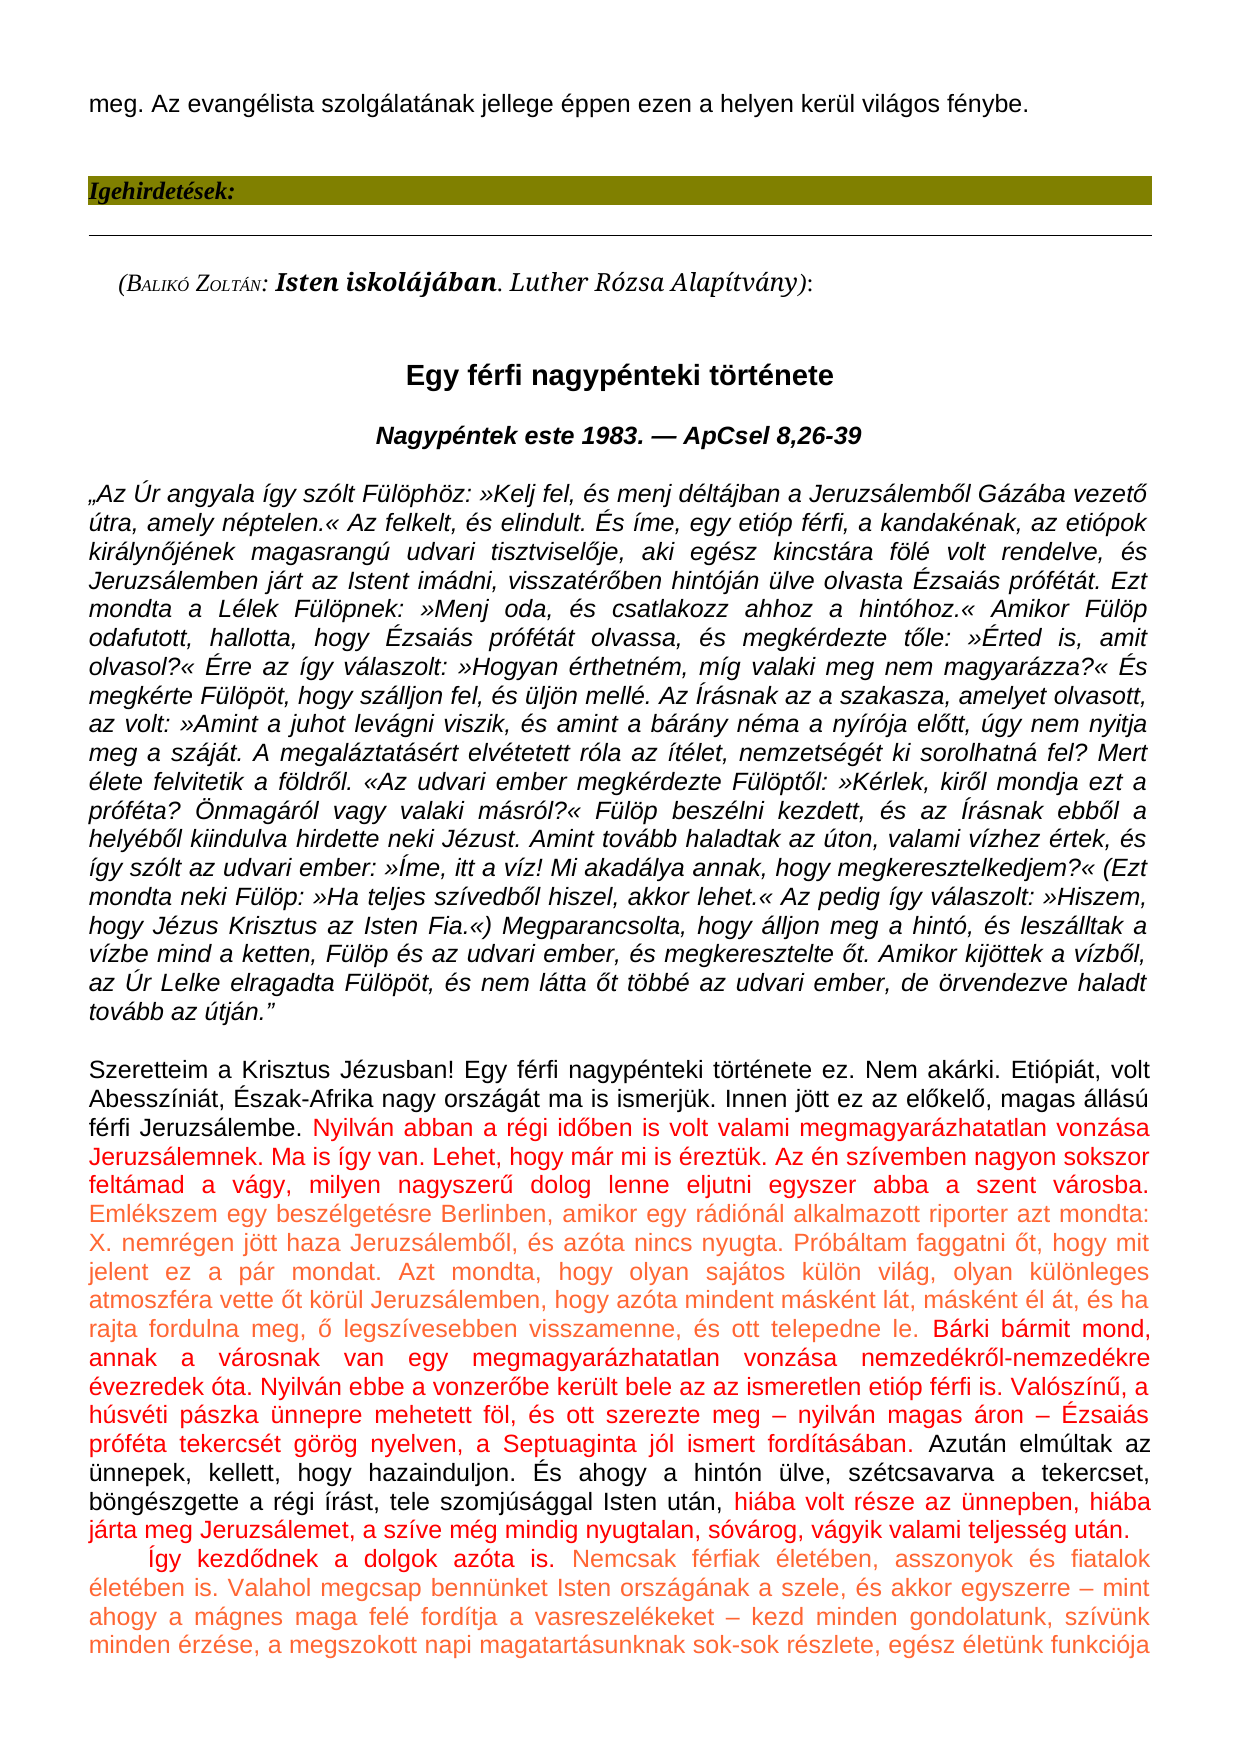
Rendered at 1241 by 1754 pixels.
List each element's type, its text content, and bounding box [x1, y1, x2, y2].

text Szeretteim a Krisztus Jézusban! Egy férfi nagypénteki története ez. Nem akárki. Etiópiát, volt Abesszíniát, Észak-Afrika nagy országát ma is ismerjük. Innen jött ez az előkelő, magas állású férfi Jeruzsálembe. Nyilván abban a régi időben is volt valami megmagyarázhatatlan vonzása Jeruzsálemnek. Ma is így van. Lehet, hogy már mi is éreztük. Az én szívemben nagyon sokszor feltámad a vágy, milyen nagyszerű dolog lenne eljutni egyszer abba a szent városba. Emlékszem egy beszélgetésre Berlinben, amikor egy rádiónál alkalmazott riporter azt mondta: X. nemrégen jött haza Jeruzsálemből, és azóta nincs nyugta. Próbáltam faggatni őt, hogy mit jelent ez a pár mondat. Azt mondta, hogy olyan sajátos külön világ, olyan különleges atmoszféra vette őt körül Jeruzsálemben, hogy azóta mindent másként lát, másként él át, és ha rajta fordulna meg, ő legszívesebben visszamenne, és ott telepedne le. Bárki bármit mond, annak a városnak van egy megmagyarázhatatlan vonzása nemzedékről-nemzedékre évezredek óta. Nyilván ebbe a vonzerőbe került bele az az ismeretlen etióp férfi is. Valószínű, a húsvéti pászka ünnepre mehetett föl, és ott szerezte meg – nyilván magas áron – Ézsaiás próféta tekercsét görög nyelven, a Septuaginta jól ismert fordításában. Azután elmúltak az ünnepek, kellett, hogy hazainduljon. És ahogy a hintón ülve, szétcsavarva a tekercset, böngészgette a régi írást, tele szomjúsággal Isten után, hiába volt része az ünnepben, hiába járta meg Jeruzsálemet, a szíve még mindig nyugtalan, sóvárog, vágyik valami teljesség után. [88, 1055, 1152, 1544]
text (Balikó Zoltán: Isten iskolájában. Luther Rózsa Alapítvány): [88, 236, 1152, 328]
text Így kezdődnek a dolgok azóta is. Nemcsak férfiak életében, asszonyok és fiatalok életében is. Valahol megcsap bennünket Isten országának a szele, és akkor egyszerre – mint ahogy a mágnes maga felé fordítja a vasreszelékeket – kezd minden gondolatunk, szívünk minden érzése, a megszokott napi magatartásunknak sok-sok részlete, egész életünk funkciója [88, 1544, 1152, 1659]
text Igehirdetések: [88, 176, 1152, 205]
text meg. Az evangélista szolgálatának jellege éppen ezen a helyen kerül világos fénybe. [88, 88, 1152, 117]
text Egy férfi nagypénteki története [88, 358, 1152, 392]
text „Az Úr angyala így szólt Fülöphöz: »Kelj fel, és menj déltájban a Jeruzsálemből Gázába vezető útra, amely néptelen.« Az felkelt, és elindult. És íme, egy etióp férfi, a kandakénak, az etiópok királynőjének magasrangú udvari tisztviselője, aki egész kincstára fölé volt rendelve, és Jeruzsálemben járt az Istent imádni, visszatérőben hintóján ülve olvasta Ézsaiás prófétát. Ezt mondta a Lélek Fülöpnek: »Menj oda, és csatlakozz ahhoz a hintóhoz.« Amikor Fülöp odafutott, hallotta, hogy Ézsaiás prófétát olvassa, és megkérdezte tőle: »Érted is, amit olvasol?« Érre az így válaszolt: »Hogyan érthetném, míg valaki meg nem magyarázza?« És megkérte Fülöpöt, hogy szálljon fel, és üljön mellé. Az Írásnak az a szakasza, amelyet olvasott, az volt: »Amint a juhot levágni viszik, és amint a bárány néma a nyírója előtt, úgy nem nyitja meg a száját. A megaláztatásért elvétetett róla az ítélet, nemzetségét ki sorolhatná fel? Mert élete felvitetik a földről. «Az udvari ember megkérdezte Fülöptől: »Kérlek, kiről mondja ezt a próféta? Önmagáról vagy valaki másról?« Fülöp beszélni kezdett, és az Írásnak ebből a helyéből kiindulva hirdette neki Jézust. Amint tovább haladtak az úton, valami vízhez értek, és így szólt az udvari ember: »Íme, itt a víz! Mi akadálya annak, hogy megkeresztelkedjem?« (Ezt mondta neki Fülöp: »Ha teljes szívedből hiszel, akkor lehet.« Az pedig így válaszolt: »Hiszem, hogy Jézus Krisztus az Isten Fia.«) Megparancsolta, hogy álljon meg a hintó, és leszálltak a vízbe mind a ketten, Fülöp és az udvari ember, és megkeresztelte őt. Amikor kijöttek a vízből, az Úr Lelke elragadta Fülöpöt, és nem látta őt többé az udvari ember, de örvendezve haladt tovább az útján.” [88, 479, 1152, 1026]
text Nagypéntek este 1983. — ApCsel 8,26-39 [88, 421, 1152, 450]
